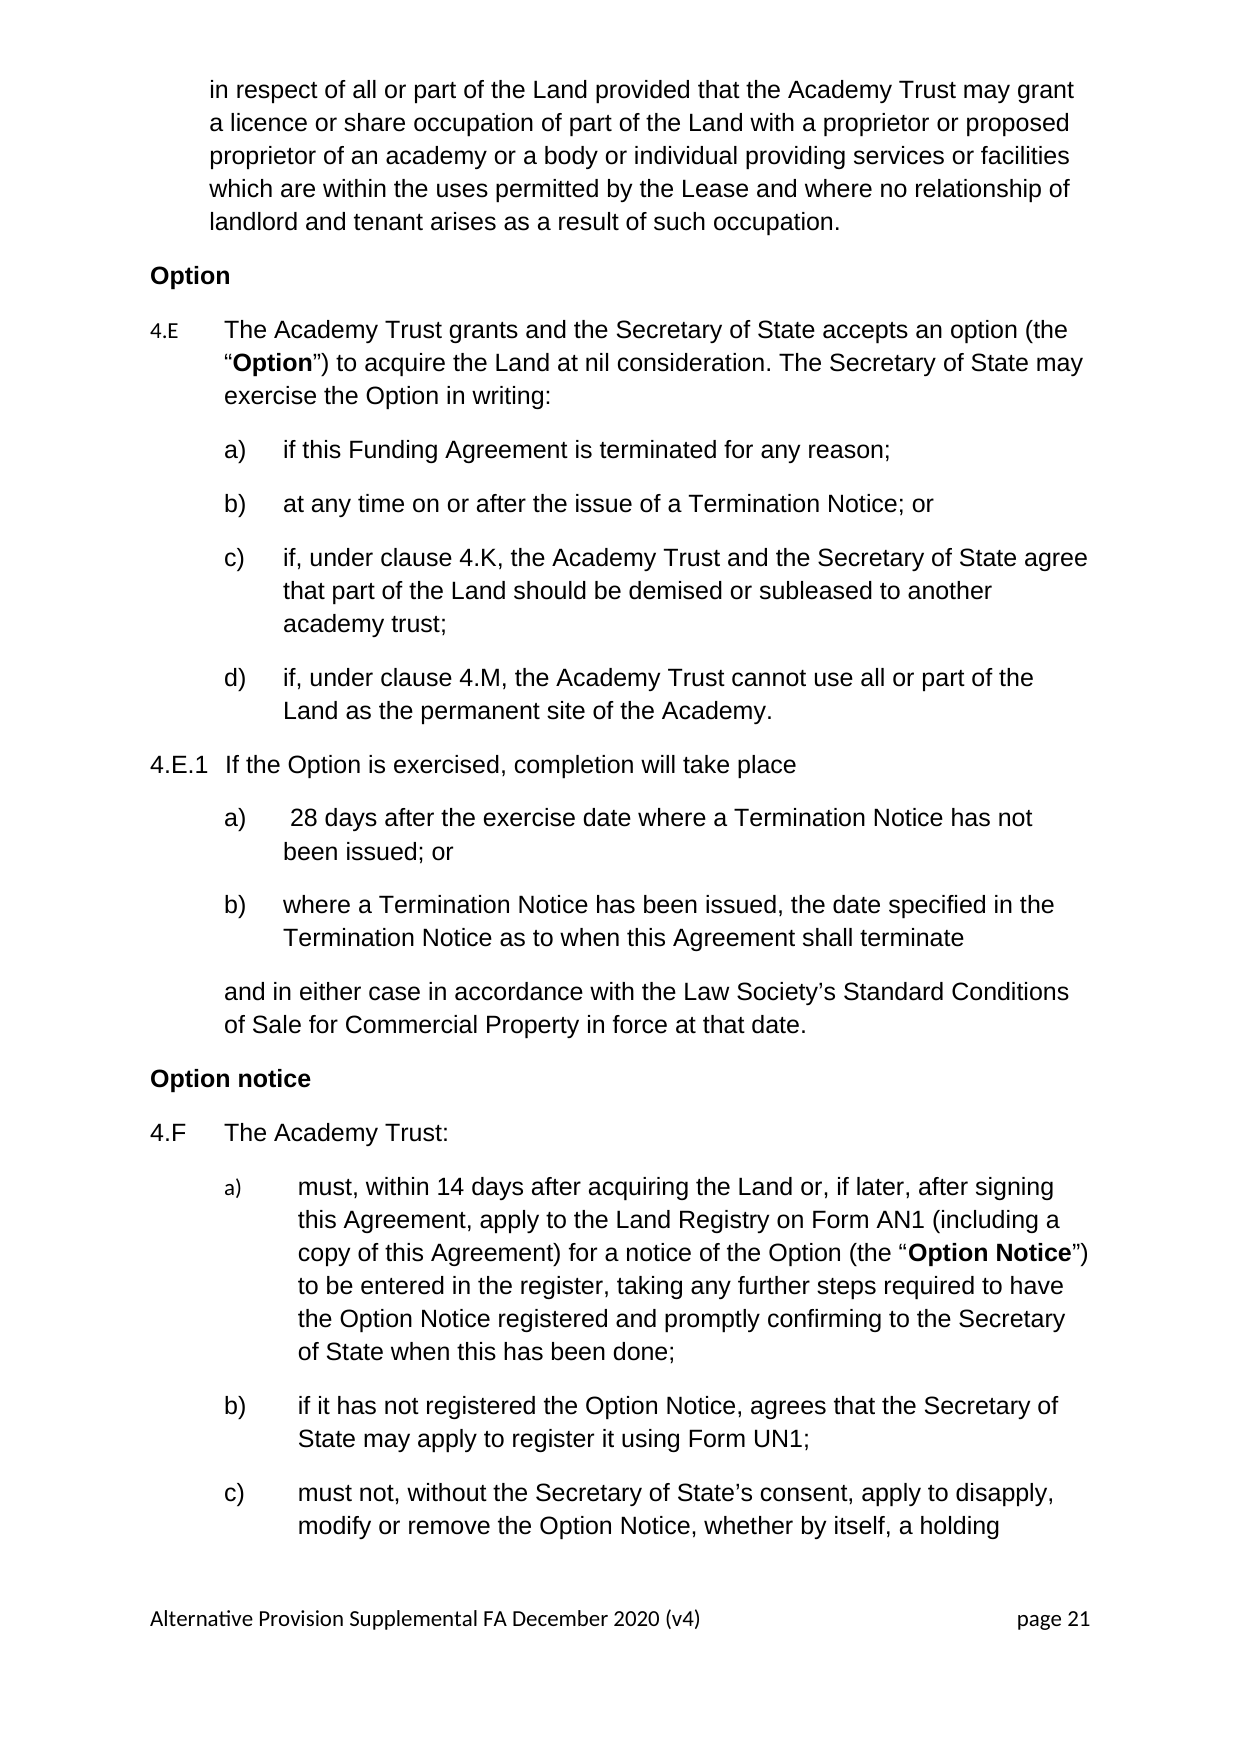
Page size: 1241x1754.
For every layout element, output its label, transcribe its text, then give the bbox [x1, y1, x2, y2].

list The Academy Trust grants and the Secretary of State accepts an option (the “Option”) to acquire the Land at nil consideration. The Secretary of State may exercise the Option in writing: [150, 315, 1090, 410]
text a) 28 days after the exercise date where a Termination Notice has not been issued; or [224, 803, 1090, 865]
list if it has not registered the Option Notice, agrees that the Secretary of State may apply to register it using Form UN1; [224, 1391, 1090, 1453]
text d) if, under clause 4.M, the Academy Trust cannot use all or part of the Land as the permanent site of the Academy. [224, 663, 1090, 724]
text a) if this Funding Agreement is terminated for any reason; [224, 435, 1090, 464]
text Option [150, 261, 1090, 290]
text Option notice [150, 1064, 1090, 1093]
text b) at any time on or after the issue of a Termination Notice; or [224, 489, 1090, 518]
text 4.E.1 If the Option is exercised, completion will take place [150, 749, 1090, 778]
text and in either case in accordance with the Law Society’s Standard Conditions of Sale for Commercial Property in force at that date. [224, 977, 1090, 1039]
list must, within 14 days after acquiring the Land or, if later, after signing this Agreement, apply to the Land Registry on Form AN1 (including a copy of this Agreement) for a notice of the Option (the “Option Notice”) to be entered in the register, taking any further steps required to have the Option Notice registered and promptly confirming to the Secretary of State when this has been done; [224, 1172, 1090, 1366]
list The Academy Trust: [150, 1118, 1090, 1147]
text b) where a Termination Notice has been issued, the date specified in the Termination Notice as to when this Agreement shall terminate [224, 890, 1090, 952]
text c) if, under clause 4.K, the Academy Trust and the Secretary of State agree that part of the Land should be demised or subleased to another academy trust; [224, 543, 1090, 638]
list must not, without the Secretary of State’s consent, apply to disapply, modify or remove the Option Notice, whether by itself, a holding [224, 1478, 1090, 1540]
text in respect of all or part of the Land provided that the Academy Trust may grant a licence or share occupation of part of the Land with a proprietor or proposed proprietor of an academy or a body or individual providing services or facilities which are within the uses permitted by the Lease and where no relationship of landlord and tenant arises as a result of such occupation. [209, 75, 1090, 236]
